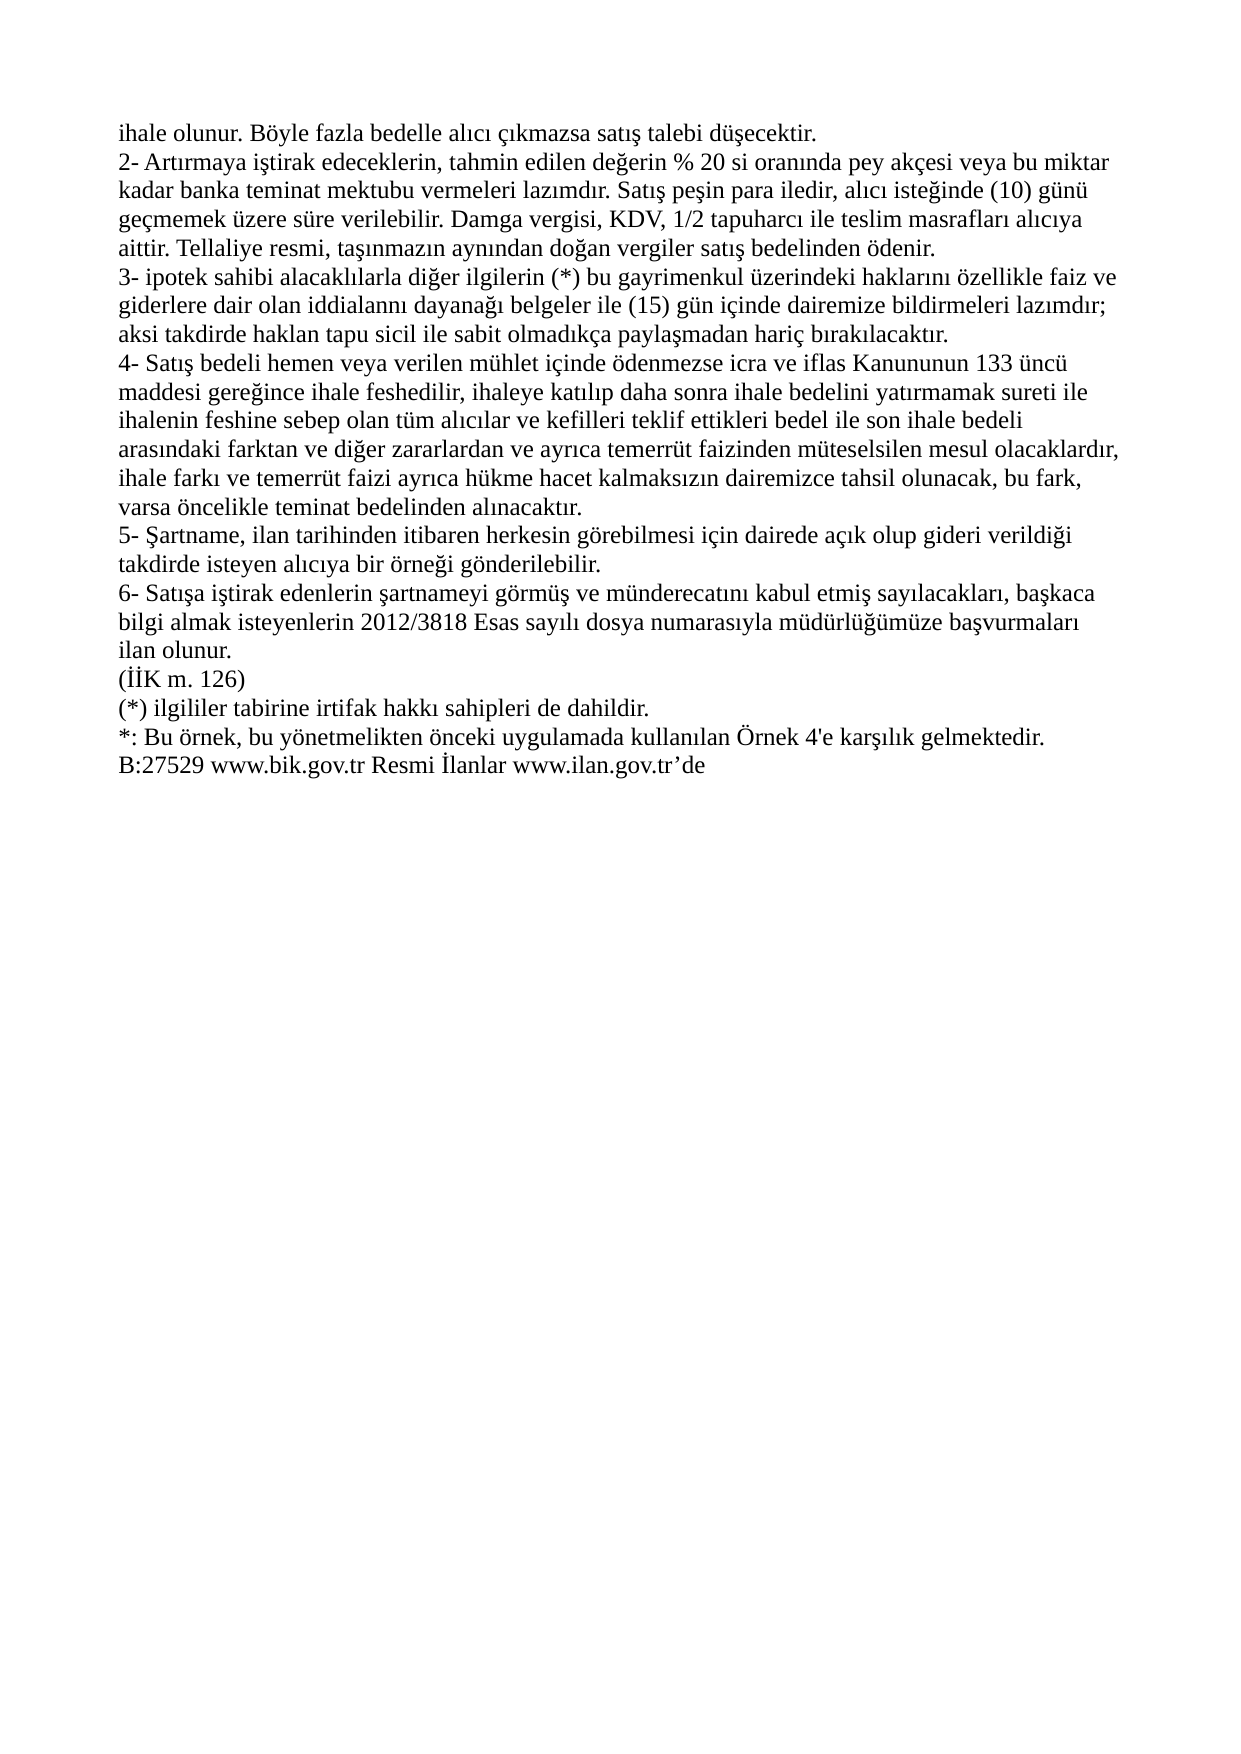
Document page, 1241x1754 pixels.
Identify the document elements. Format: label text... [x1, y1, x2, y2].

text ihale olunur. Böyle fazla bedelle alıcı çıkmazsa satış talebi düşecektir. [118, 118, 1122, 147]
text *: Bu örnek, bu yönetmelikten önceki uygulamada kullanılan Örnek 4'e karşılık gelmektedir. [118, 722, 1122, 751]
text 4- Satış bedeli hemen veya verilen mühlet içinde ödenmezse icra ve iflas Kanununun 133 üncü maddesi gereğince ihale feshedilir, ihaleye katılıp daha sonra ihale bedelini yatırmamak sureti ile ihalenin feshine sebep olan tüm alıcılar ve kefilleri teklif ettikleri bedel ile son ihale bedeli arasındaki farktan ve diğer zararlardan ve ayrıca temerrüt faizinden müteselsilen mesul olacaklardır, ihale farkı ve temerrüt faizi ayrıca hükme hacet kalmaksızın dairemizce tahsil olunacak, bu fark, varsa öncelikle teminat bedelinden alınacaktır. [118, 348, 1122, 521]
text B:27529 www.bik.gov.tr Resmi İlanlar www.ilan.gov.tr’de [118, 751, 1122, 779]
text 3- ipotek sahibi alacaklılarla diğer ilgilerin (*) bu gayrimenkul üzerindeki haklarını özellikle faiz ve giderlere dair olan iddialannı dayanağı belgeler ile (15) gün içinde dairemize bildirmeleri lazımdır; aksi takdirde haklan tapu sicil ile sabit olmadıkça paylaşmadan hariç bırakılacaktır. [118, 262, 1122, 348]
text 6- Satışa iştirak edenlerin şartnameyi görmüş ve münderecatını kabul etmiş sayılacakları, başkaca bilgi almak isteyenlerin 2012/3818 Esas sayılı dosya numarasıyla müdürlüğümüze başvurmaları ilan olunur. [118, 578, 1122, 664]
text (İİK m. 126) [118, 664, 1122, 693]
text (*) ilgililer tabirine irtifak hakkı sahipleri de dahildir. [118, 693, 1122, 722]
text 5- Şartname, ilan tarihinden itibaren herkesin görebilmesi için dairede açık olup gideri verildiği takdirde isteyen alıcıya bir örneği gönderilebilir. [118, 521, 1122, 578]
text 2- Artırmaya iştirak edeceklerin, tahmin edilen değerin % 20 si oranında pey akçesi veya bu miktar kadar banka teminat mektubu vermeleri lazımdır. Satış peşin para iledir, alıcı isteğinde (10) günü geçmemek üzere süre verilebilir. Damga vergisi, KDV, 1/2 tapuharcı ile teslim masrafları alıcıya aittir. Tellaliye resmi, taşınmazın aynından doğan vergiler satış bedelinden ödenir. [118, 147, 1122, 262]
